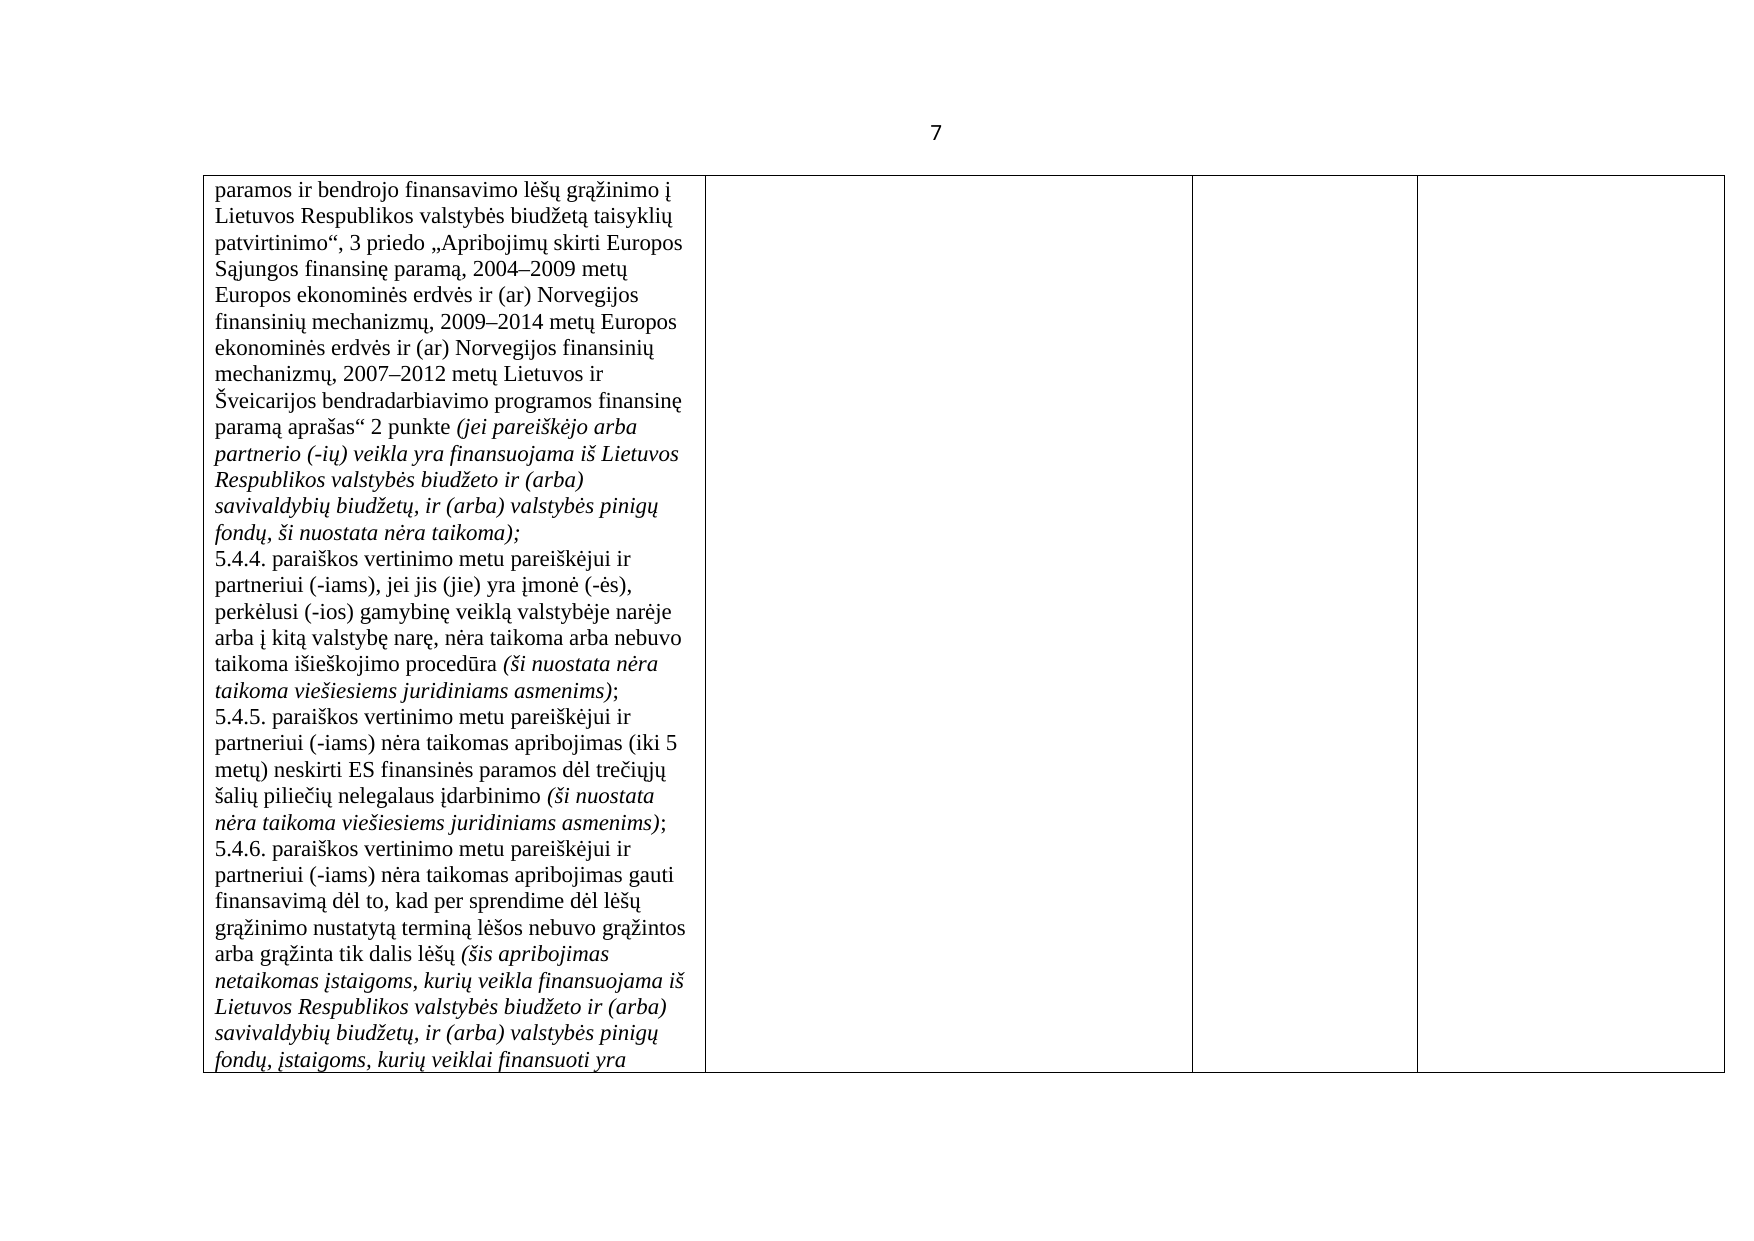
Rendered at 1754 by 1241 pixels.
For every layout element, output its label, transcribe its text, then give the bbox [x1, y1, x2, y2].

table_cell [1193, 176, 1417, 1072]
table_cell paramos ir bendrojo finansavimo lėšų grąžinimo į Lietuvos Respublikos valstybės biudžetą taisyklių patvirtinimo“, 3 priedo „Apribojimų skirti Europos Sąjungos finansinę paramą, 2004–2009 metų Europos ekonominės erdvės ir (ar) Norvegijos finansinių mechanizmų, 2009–2014 metų Europos ekonominės erdvės ir (ar) Norvegijos finansinių mechanizmų, 2007–2012 metų Lietuvos ir Šveicarijos bendradarbiavimo programos finansinę paramą aprašas“ 2 punkte (jei pareiškėjo arba partnerio (-ių) veikla yra finansuojama iš Lietuvos Respublikos valstybės biudžeto ir (arba) savivaldybių biudžetų, ir (arba) valstybės pinigų fondų, ši nuostata nėra taikoma); 5.4.4. paraiškos vertinimo metu pareiškėjui ir partneriui (-iams), jei jis (jie) yra įmonė (-ės), perkėlusi (-ios) gamybinę veiklą valstybėje narėje arba į kitą valstybę narę, nėra taikoma arba nebuvo taikoma išieškojimo procedūra (ši nuostata nėra taikoma viešiesiems juridiniams asmenims); 5.4.5. paraiškos vertinimo metu pareiškėjui ir partneriui (-iams) nėra taikomas apribojimas (iki 5 metų) neskirti ES finansinės paramos dėl trečiųjų šalių piliečių nelegalaus įdarbinimo (ši nuostata nėra taikoma viešiesiems juridiniams asmenims); 5.4.6. paraiškos vertinimo metu pareiškėjui ir partneriui (-iams) nėra taikomas apribojimas gauti finansavimą dėl to, kad per sprendime dėl lėšų grąžinimo nustatytą terminą lėšos nebuvo grąžintos arba grąžinta tik dalis lėšų (šis apribojimas netaikomas įstaigoms, kurių veikla finansuojama iš Lietuvos Respublikos valstybės biudžeto ir (arba) savivaldybių biudžetų, ir (arba) valstybės pinigų fondų, įstaigoms, kurių veiklai finansuoti yra [204, 176, 705, 1072]
table_cell [1418, 176, 1724, 1072]
table_cell [706, 176, 1192, 1072]
